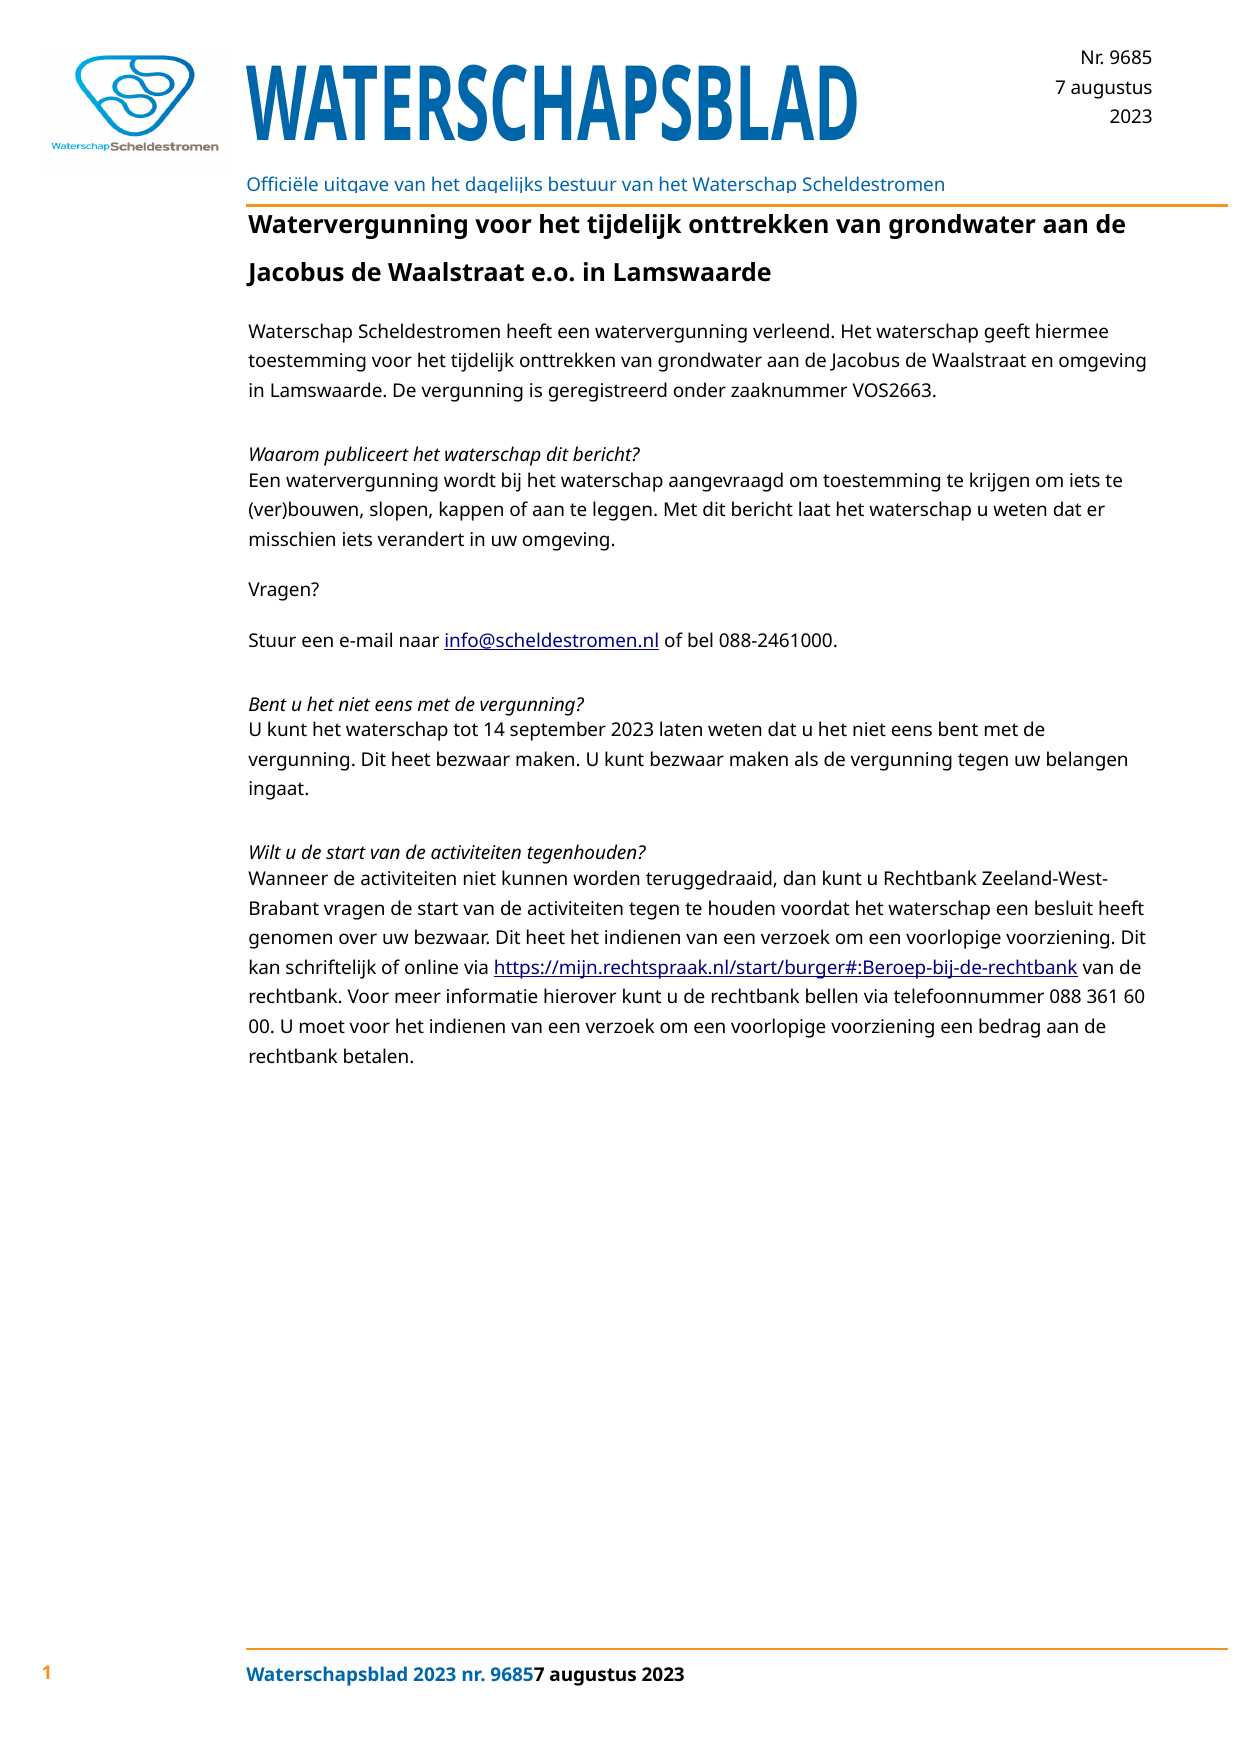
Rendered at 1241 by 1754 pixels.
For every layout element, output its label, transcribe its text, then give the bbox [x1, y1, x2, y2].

text Watervergunning voor het tijdelijk onttrekken van grondwater aan de Jacobus de Waalstraat e.o. in Lamswaarde [248, 207, 1152, 288]
picture [41, 47, 231, 172]
text U kunt het waterschap tot 14 september 2023 laten weten dat u het niet eens bent met de vergunning. Dit heet bezwaar maken. U kunt bezwaar maken als de vergunning tegen uw belangen ingaat. [248, 716, 1152, 801]
text Wilt u de start van de activiteiten tegenhouden? [248, 839, 1152, 865]
text Wanneer de activiteiten niet kunnen worden teruggedraaid, dan kunt u Rechtbank Zeeland-West-Brabant vragen de start van de activiteiten tegen te houden voordat het waterschap een besluit heeft genomen over uw bezwaar. Dit heet het indienen van een verzoek om een voorlopige voorziening. Dit kan schriftelijk of online via https://mijn.rechtspraak.nl/start/burger#:Beroep-bij-de-rechtbank van de rechtbank. Voor meer informatie hierover kunt u de rechtbank bellen via telefoonnummer 088 361 60 00. U moet voor het indienen van een verzoek om een voorlopige voorziening een bedrag aan de rechtbank betalen. [248, 865, 1152, 1068]
text Waterschap Scheldestromen heeft een watervergunning verleend. Het waterschap geeft hiermee toestemming voor het tijdelijk onttrekken van grondwater aan de Jacobus de Waalstraat en omgeving in Lamswaarde. De vergunning is geregistreerd onder zaaknummer VOS2663. [248, 318, 1152, 403]
text Vragen? [248, 576, 1152, 602]
text Stuur een e-mail naar info@scheldestromen.nl of bel 088-2461000. [248, 627, 1152, 652]
text Waarom publiceert het waterschap dit bericht? [248, 441, 1152, 467]
text Bent u het niet eens met de vergunning? [248, 691, 1152, 716]
text Een watervergunning wordt bij het waterschap aangevraagd om toestemming te krijgen om iets te (ver)bouwen, slopen, kappen of aan te leggen. Met dit bericht laat het waterschap u weten dat er misschien iets verandert in uw omgeving. [248, 467, 1152, 552]
